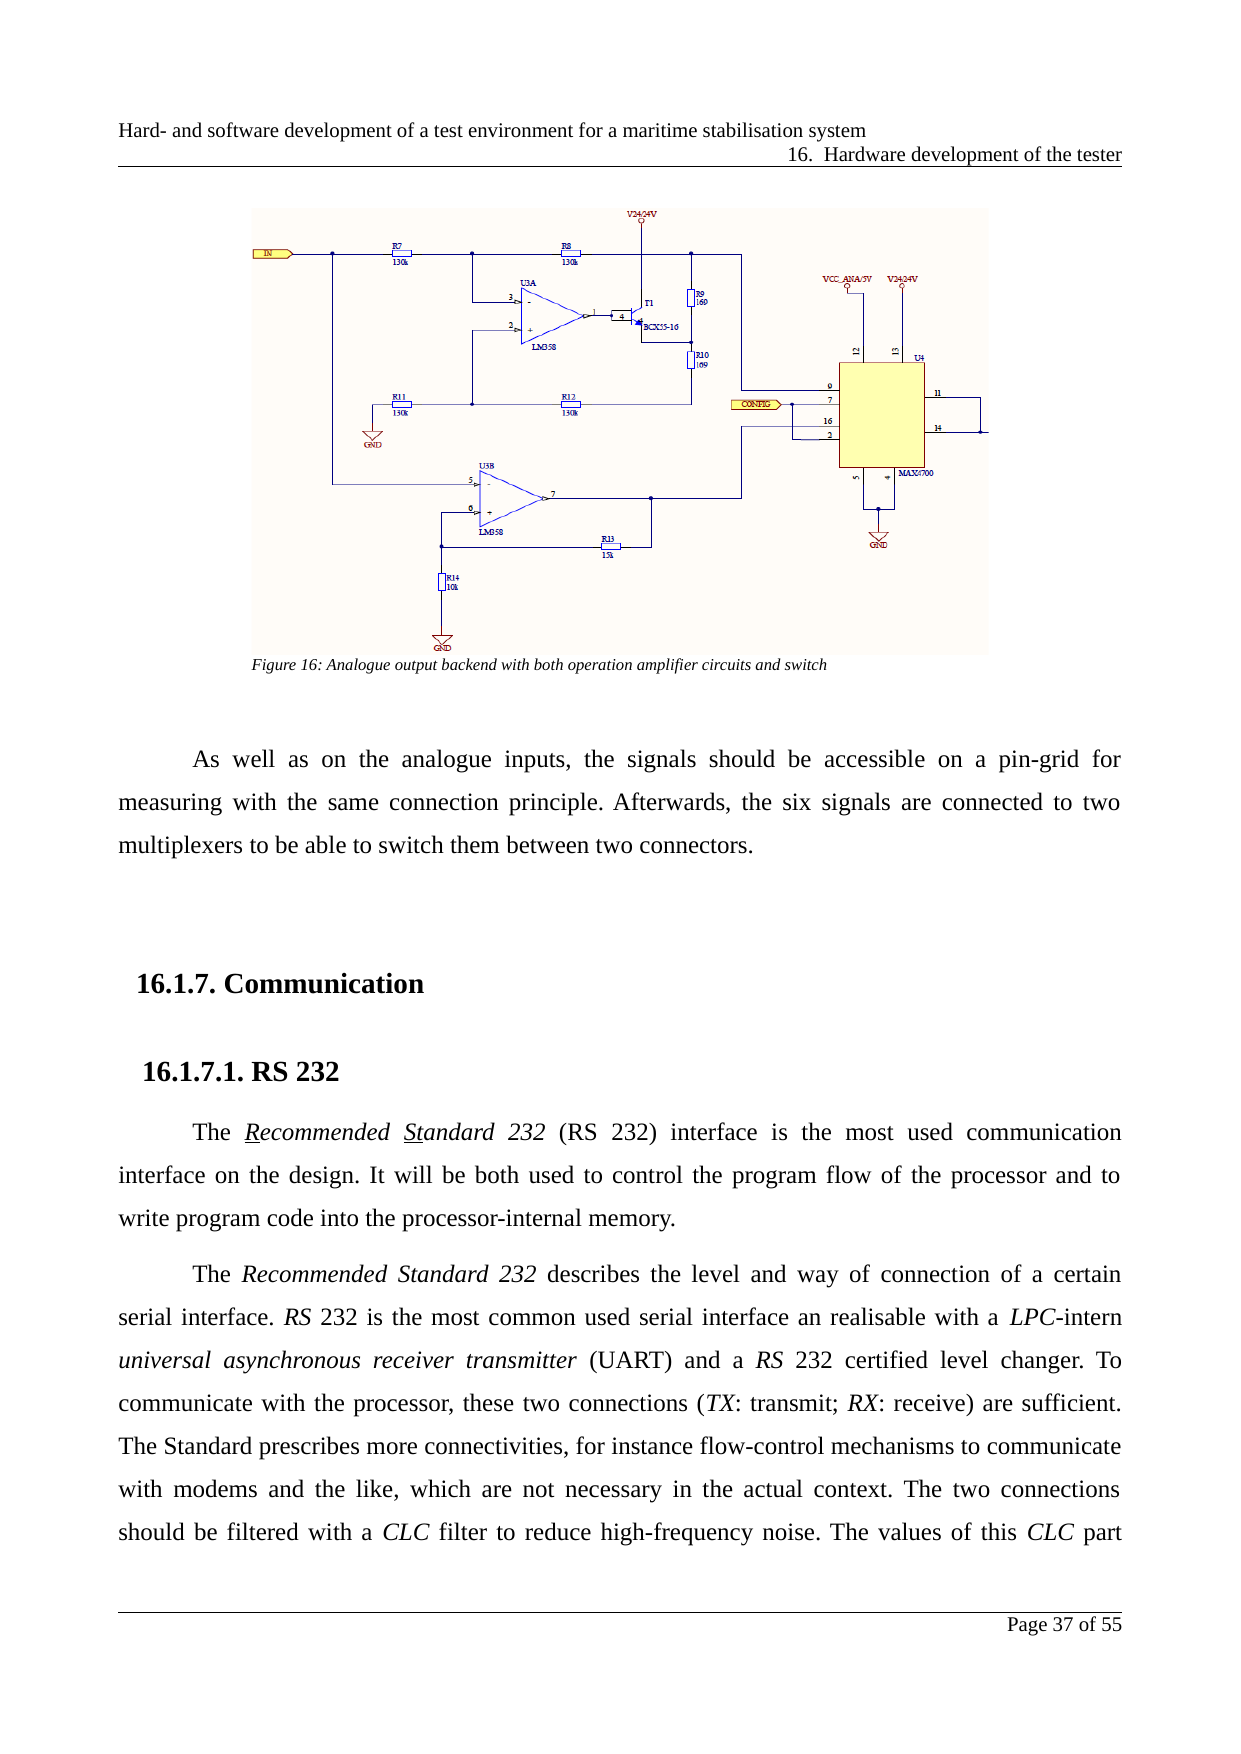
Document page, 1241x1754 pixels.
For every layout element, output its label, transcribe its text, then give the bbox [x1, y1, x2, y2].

text The Recommended Standard 232 describes the level and way of connection of a certain serial interface. RS 232 is the most common used serial interface an realisable with a LPC-intern universal asynchronous receiver transmitter (UART) and a RS 232 certified level changer. To communicate with the processor, these two connections (TX: transmit; RX: receive) are sufficient. The Standard prescribes more connectivities, for instance flow-control mechanisms to communicate with modems and the like, which are not necessary in the actual context. The two connections should be filtered with a CLC filter to reduce high-frequency noise. The values of this CLC part [118, 1259, 1122, 1546]
text The Recommended Standard 232 (RS 232) interface is the most used communication interface on the design. It will be both used to control the program flow of the processor and to write program code into the processor-internal memory. [118, 1117, 1122, 1232]
text Figure 16: Analogue output backend with both operation amplifier circuits and switch [251, 655, 989, 674]
subtitle Communication [118, 966, 1122, 1000]
subtitle RS 232 [118, 1054, 1122, 1088]
picture [251, 208, 989, 655]
text As well as on the analogue inputs, the signals should be accessible on a pin-grid for measuring with the same connection principle. Afterwards, the six signals are connected to two multiplexers to be able to switch them between two connectors. [118, 744, 1122, 859]
